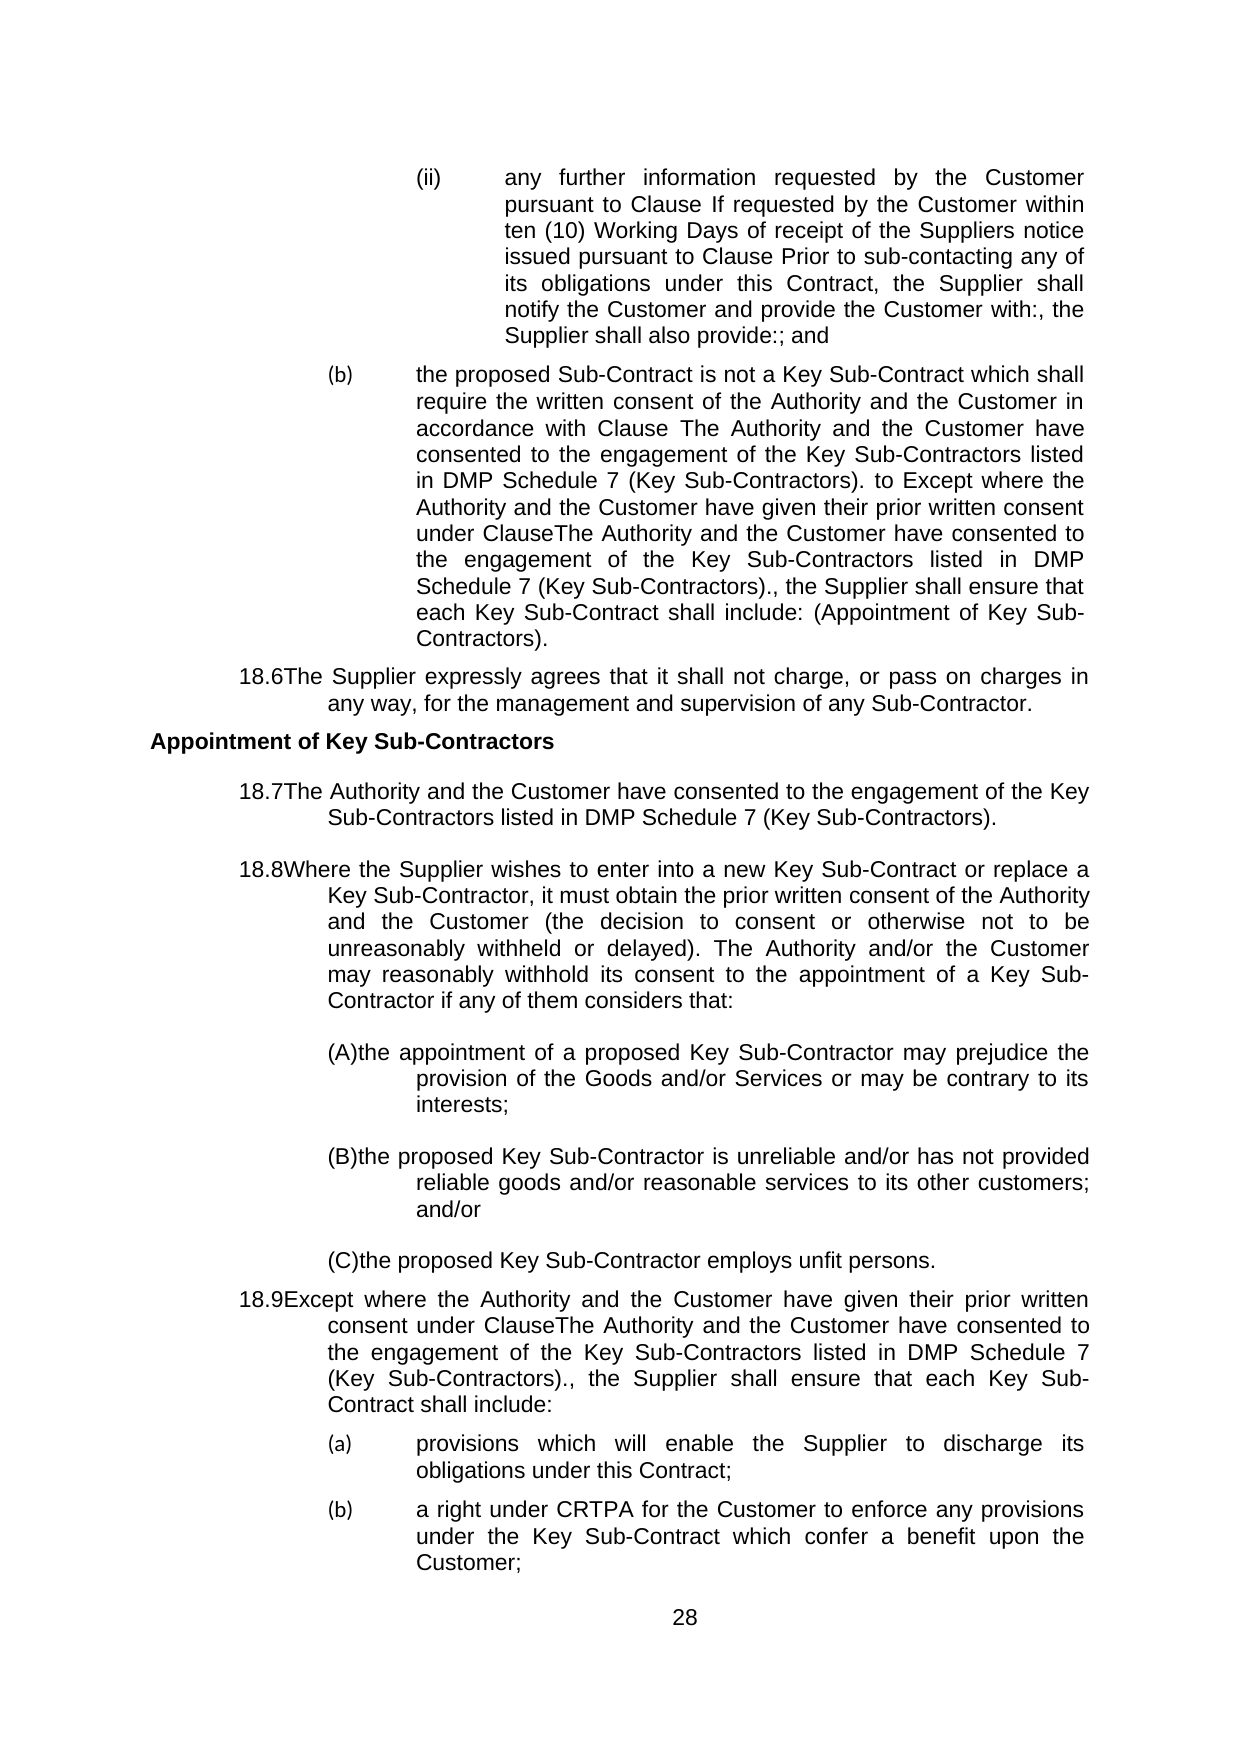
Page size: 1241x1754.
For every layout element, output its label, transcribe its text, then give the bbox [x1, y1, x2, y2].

list Where the Supplier wishes to enter into a new Key Sub-Contract or replace a Key Sub-Contractor, it must obtain the prior written consent of the Authority and the Customer (the decision to consent or otherwise not to be unreasonably withheld or delayed). The Authority and/or the Customer may reasonably withhold its consent to the appointment of a Key Sub-Contractor if any of them considers that: [239, 856, 1090, 1014]
list The Authority and the Customer have consented to the engagement of the Key Sub-Contractors listed in DMP Schedule 7 (Key Sub-Contractors). [239, 778, 1090, 831]
list any further information requested by the Customer pursuant to Clause 18.3; and [416, 150, 1085, 349]
list a right under CRTPA for the Customer to enforce any provisions under the Key Sub-Contract which confer a benefit upon the Customer; [327, 1495, 1085, 1576]
list the proposed Sub-Contract is not a Key Sub-Contract which shall require the written consent of the Authority and the Customer in accordance with Clause 18.7 to 18.9 (Appointment of Key Sub-Contractors). [327, 360, 1085, 652]
list the proposed Key Sub-Contractor employs unfit persons. [327, 1247, 1090, 1273]
list the proposed Key Sub-Contractor is unreliable and/or has not provided reliable goods and/or reasonable services to its other customers; and/or [327, 1143, 1090, 1222]
list provisions which will enable the Supplier to discharge its obligations under this Contract; [327, 1429, 1085, 1483]
text Appointment of Key Sub-Contractors [150, 728, 1090, 754]
list The Supplier expressly agrees that it shall not charge, or pass on charges in any way, for the management and supervision of any Sub-Contractor. [239, 663, 1090, 716]
list Except where the Authority and the Customer have given their prior written consent under Clause18.7, the Supplier shall ensure that each Key Sub-Contract shall include: [239, 1286, 1090, 1417]
list the appointment of a proposed Key Sub-Contractor may prejudice the provision of the Goods and/or Services or may be contrary to its interests; [327, 1039, 1090, 1118]
